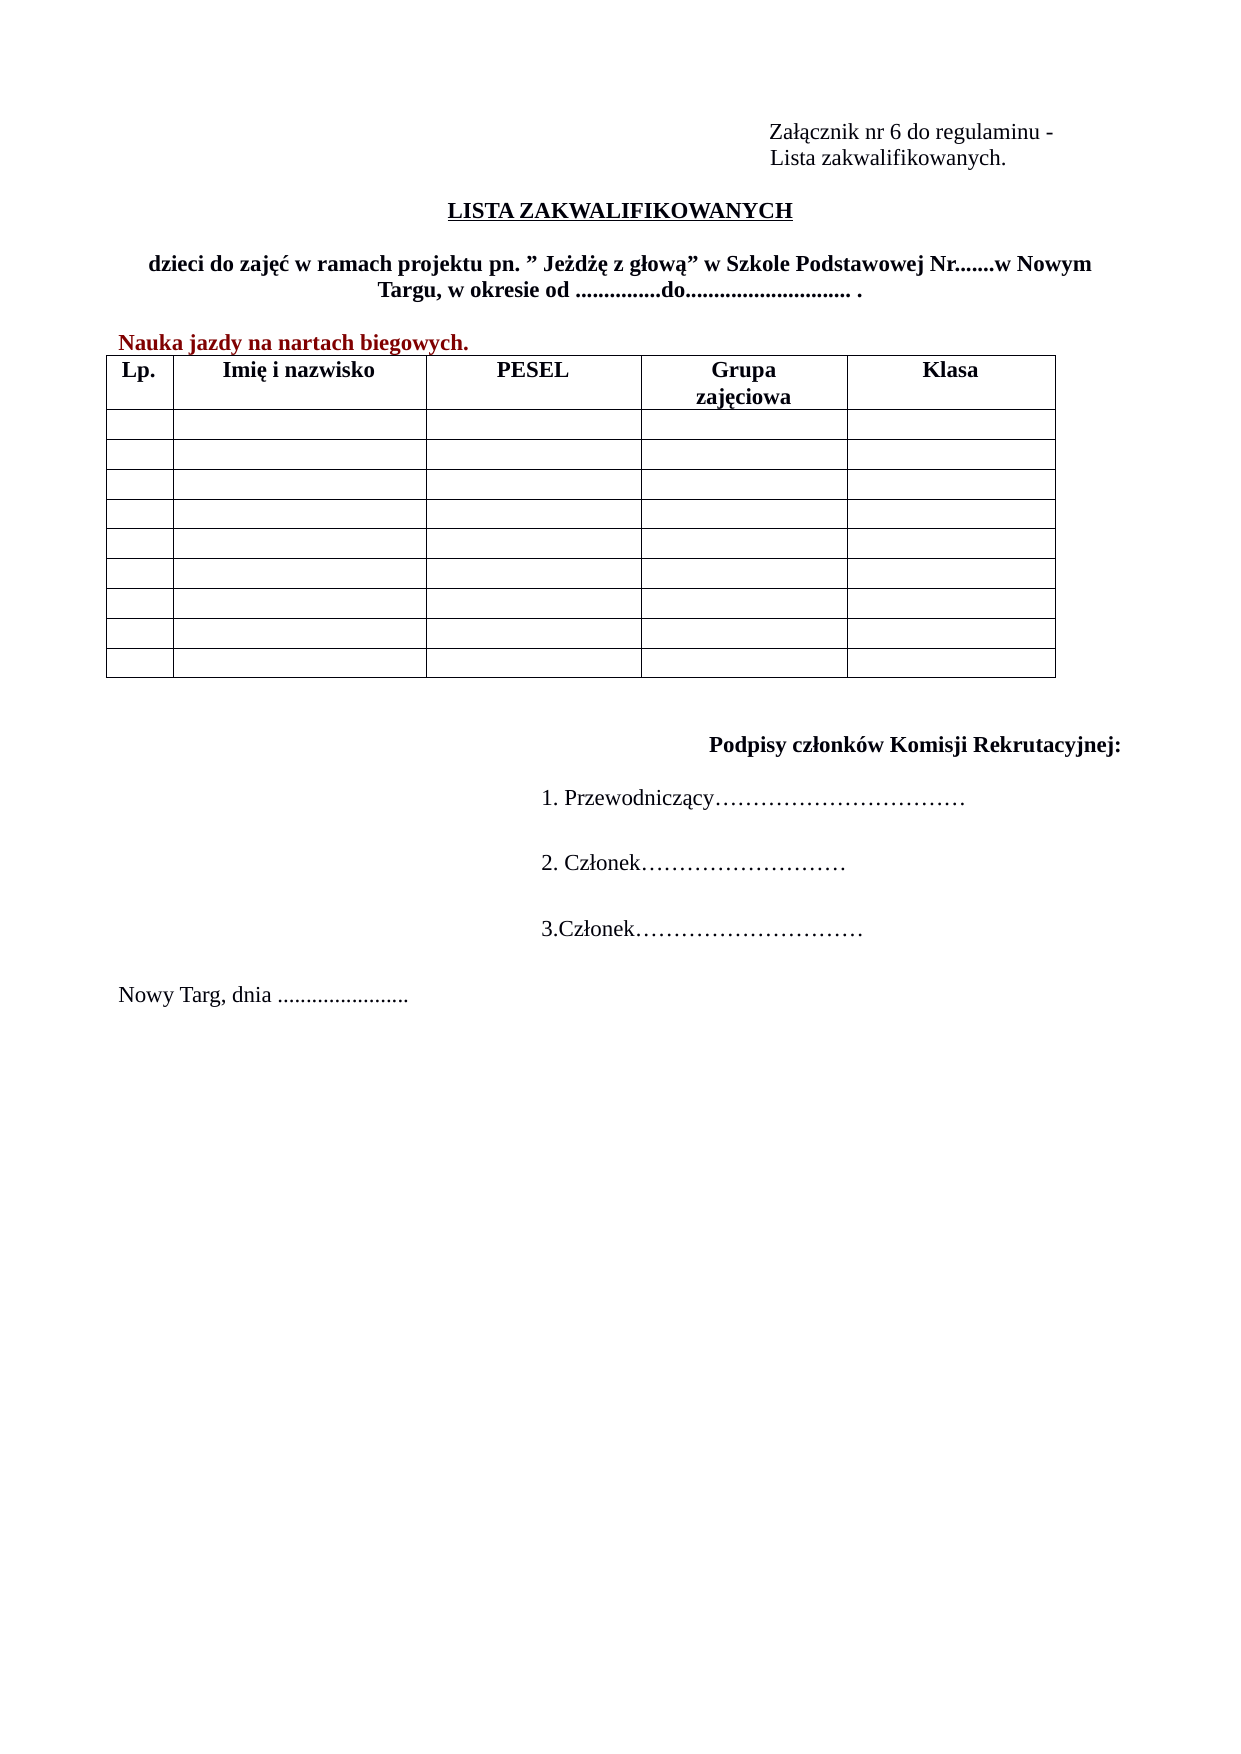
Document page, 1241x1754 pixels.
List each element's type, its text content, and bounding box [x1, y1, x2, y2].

table_cell [174, 440, 426, 469]
table_cell [848, 559, 1055, 588]
text 3.Członek………………………… [118, 915, 1122, 942]
table_cell [427, 500, 641, 528]
text LISTA ZAKWALIFIKOWANYCH [118, 197, 1122, 223]
table_header PESEL [427, 356, 641, 409]
text Lista zakwalifikowanych. [118, 144, 1122, 171]
table_cell [107, 649, 173, 677]
table_cell [174, 529, 426, 558]
table_cell [174, 649, 426, 677]
table_cell [642, 470, 847, 498]
text 2. Członek……………………… [118, 849, 1122, 876]
table_cell [174, 559, 426, 588]
table_cell [107, 529, 173, 558]
text Nowy Targ, dnia ....................... [118, 981, 1122, 1007]
table_cell [427, 559, 641, 588]
table_cell [174, 410, 426, 439]
table_cell [848, 500, 1055, 528]
text dzieci do zajęć w ramach projektu pn. ” Jeżdżę z głową” w Szkole Podstawowej Nr.......w Nowym Targu, w okresie od ...............do............................. . [118, 250, 1122, 303]
table_cell [107, 559, 173, 588]
table_cell [107, 440, 173, 469]
table_cell [642, 440, 847, 469]
table_cell [174, 619, 426, 647]
table_cell [642, 500, 847, 528]
table_cell [642, 529, 847, 558]
table_cell [107, 470, 173, 498]
table_cell [174, 500, 426, 528]
table_header Grupa zajęciowa [642, 356, 847, 409]
table_cell [427, 589, 641, 618]
table_cell [427, 470, 641, 498]
table_cell [642, 410, 847, 439]
text Nauka jazdy na nartach biegowych. [118, 329, 1122, 355]
table_cell [848, 619, 1055, 647]
table_cell [848, 589, 1055, 618]
table_header Imię i nazwisko [174, 356, 426, 409]
text Załącznik nr 6 do regulaminu - [118, 118, 1122, 144]
table_cell [642, 589, 847, 618]
table_cell [107, 500, 173, 528]
text 1. Przewodniczący…………………………… [118, 784, 1122, 810]
table_cell [427, 529, 641, 558]
table_cell [848, 440, 1055, 469]
table_cell [427, 410, 641, 439]
table_cell [107, 589, 173, 618]
table_cell [174, 589, 426, 618]
table_cell [848, 410, 1055, 439]
table_cell [107, 619, 173, 647]
table_cell [107, 410, 173, 439]
table_cell [642, 559, 847, 588]
table_cell [427, 440, 641, 469]
table_cell [174, 470, 426, 498]
table_header Klasa [848, 356, 1055, 409]
table_cell [427, 649, 641, 677]
table_cell [848, 529, 1055, 558]
table_cell [642, 619, 847, 647]
text Podpisy członków Komisji Rekrutacyjnej: [118, 731, 1122, 757]
table_header Lp. [107, 356, 173, 409]
table_cell [642, 649, 847, 677]
table_cell [427, 619, 641, 647]
table_cell [848, 649, 1055, 677]
table_cell [848, 470, 1055, 498]
